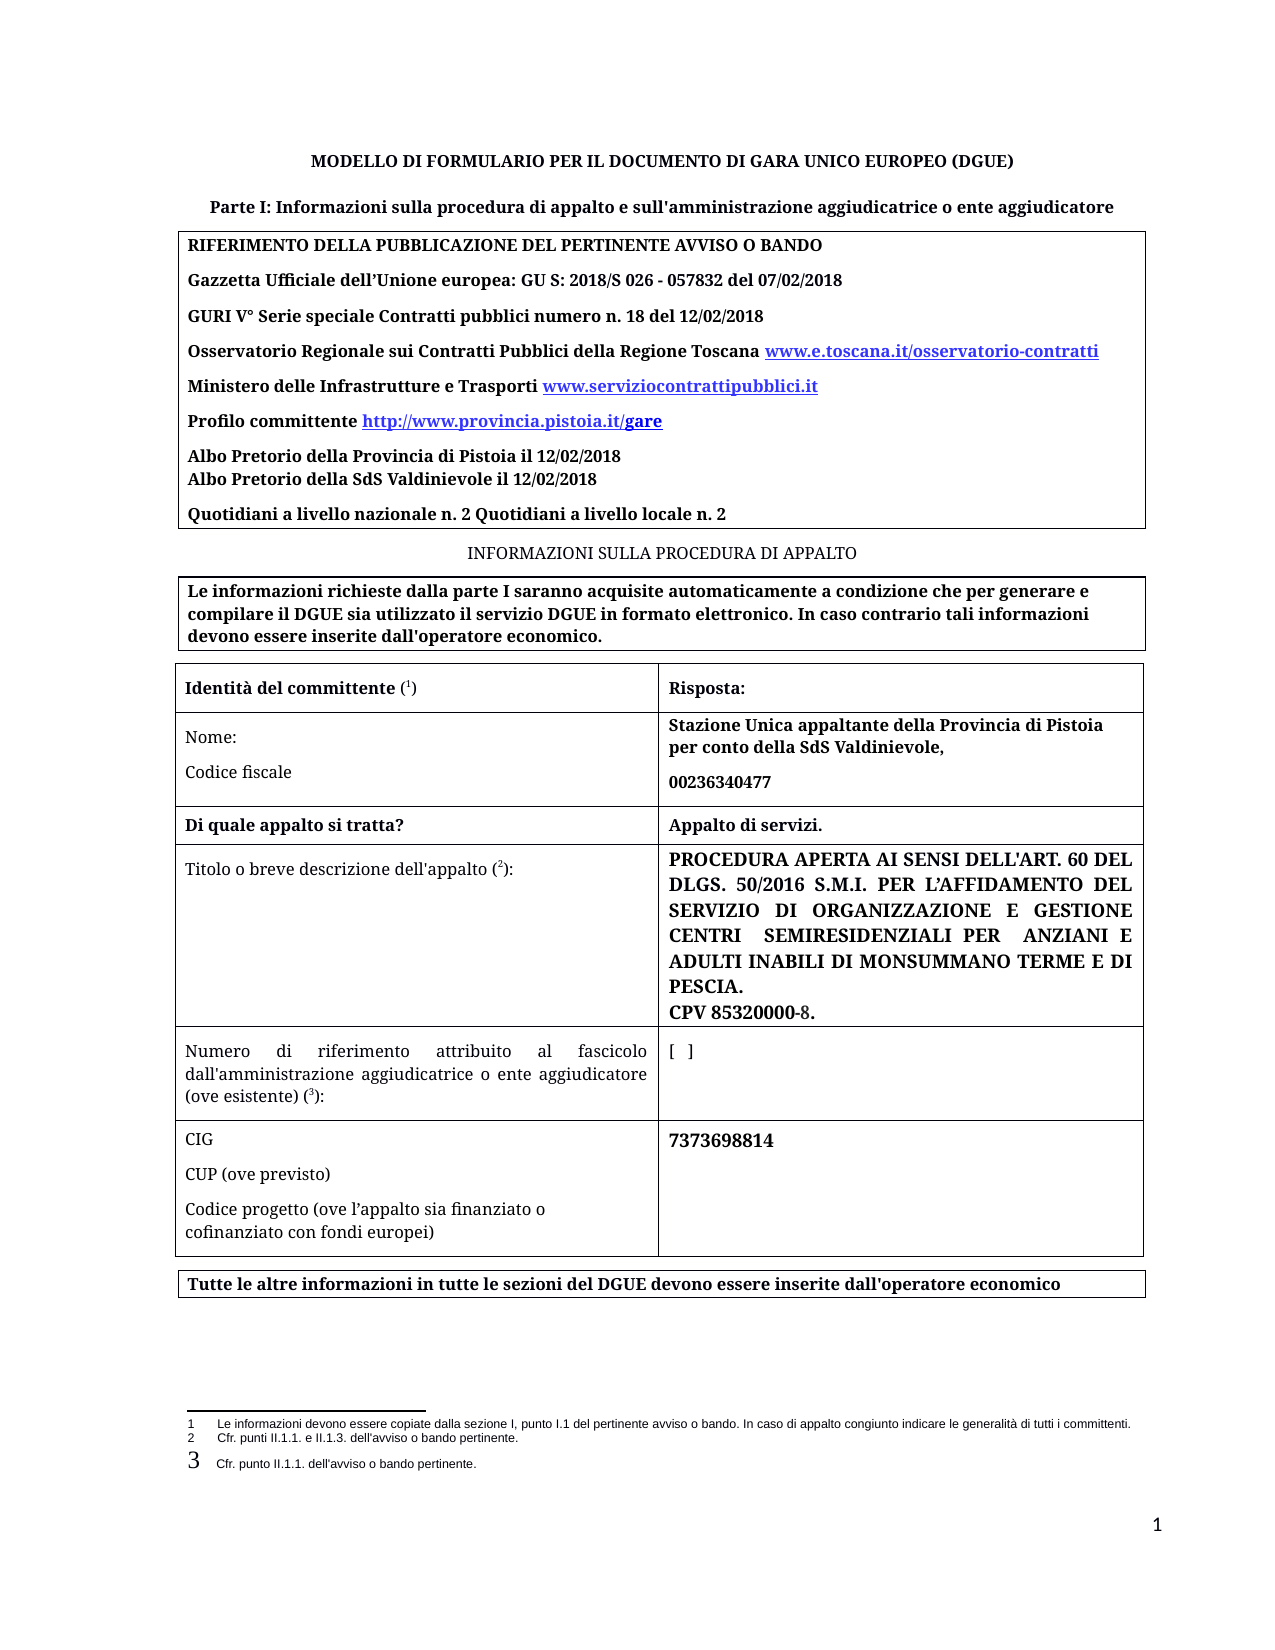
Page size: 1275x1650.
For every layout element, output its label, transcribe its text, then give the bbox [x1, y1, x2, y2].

table_cell Numero di riferimento attribuito al fascicolo dall'amministrazione aggiudicatrice o ente aggiudicatore (ove esistente) (): [176, 1027, 658, 1120]
text Riferimento della pubblicazione del pertinente avviso o bando [179, 232, 1145, 256]
title Parte I: Informazioni sulla procedura di appalto e sull'amministrazione aggiudicatrice o ente aggiudicatore [187, 195, 1137, 218]
text Modello di formulario per il documento di gara unico europeo (DGUE) [187, 150, 1137, 173]
text Tutte le altre informazioni in tutte le sezioni del DGUE devono essere inserite dall'operatore economico [179, 1271, 1145, 1297]
text Profilo committente http://www.provincia.pistoia.it/gare [179, 407, 1145, 432]
table_cell PROCEDURA APERTA Ai sensi dell'art. 60 del Dlgs. 50/2016 s.m.i. PER l’affidamento del servizio di organizzazione e gestione centri semiresidenziali per anziani e adulti inabili di Monsummano Terme e di Pescia. CPV 85320000-8. [659, 845, 1143, 1026]
text Quotidiani a livello nazionale n. 2 Quotidiani a livello locale n. 2 [179, 500, 1145, 528]
table_cell 7373698814 [659, 1121, 1143, 1256]
text Albo Pretorio della SdS Valdinievole il 12/02/2018 [187, 468, 1137, 490]
table_cell Stazione Unica appaltante della Provincia di Pistoia per conto della SdS Valdinievole, 00236340477 [659, 713, 1143, 806]
text Gazzetta Ufficiale dell’Unione europea: GU S: 2018/S 026 - 057832 del 07/02/2018 [179, 266, 1145, 292]
table_header Identità del committente () [176, 664, 658, 712]
text Ministero delle Infrastrutture e Trasporti www.serviziocontrattipubblici.it [179, 371, 1145, 397]
title Informazioni sulla procedura di appalto [187, 541, 1137, 564]
table_cell [ ] [659, 1027, 1143, 1120]
table_cell Appalto di servizi. [659, 807, 1143, 844]
table_cell Nome: Codice fiscale [176, 713, 658, 806]
table_cell CIG CUP (ove previsto) Codice progetto (ove l’appalto sia finanziato o cofinanziato con fondi europei) [176, 1121, 658, 1256]
table_cell Di quale appalto si tratta? [176, 807, 658, 844]
table_cell Titolo o breve descrizione dell'appalto (): [176, 845, 658, 1026]
text Osservatorio Regionale sui Contratti Pubblici della Regione Toscana www.e.toscana.it/osservatorio-contratti [179, 336, 1145, 362]
table_header Risposta: [659, 664, 1143, 712]
text GURI V° Serie speciale Contratti pubblici numero n. 18 del 12/02/2018 [179, 301, 1145, 327]
text Albo Pretorio della Provincia di Pistoia il 12/02/2018 [179, 442, 1145, 468]
text Le informazioni richieste dalla parte I saranno acquisite automaticamente a condizione che per generare e compilare il DGUE sia utilizzato il servizio DGUE in formato elettronico. In caso contrario tali informazioni devono essere inserite dall'operatore economico. [179, 578, 1145, 650]
